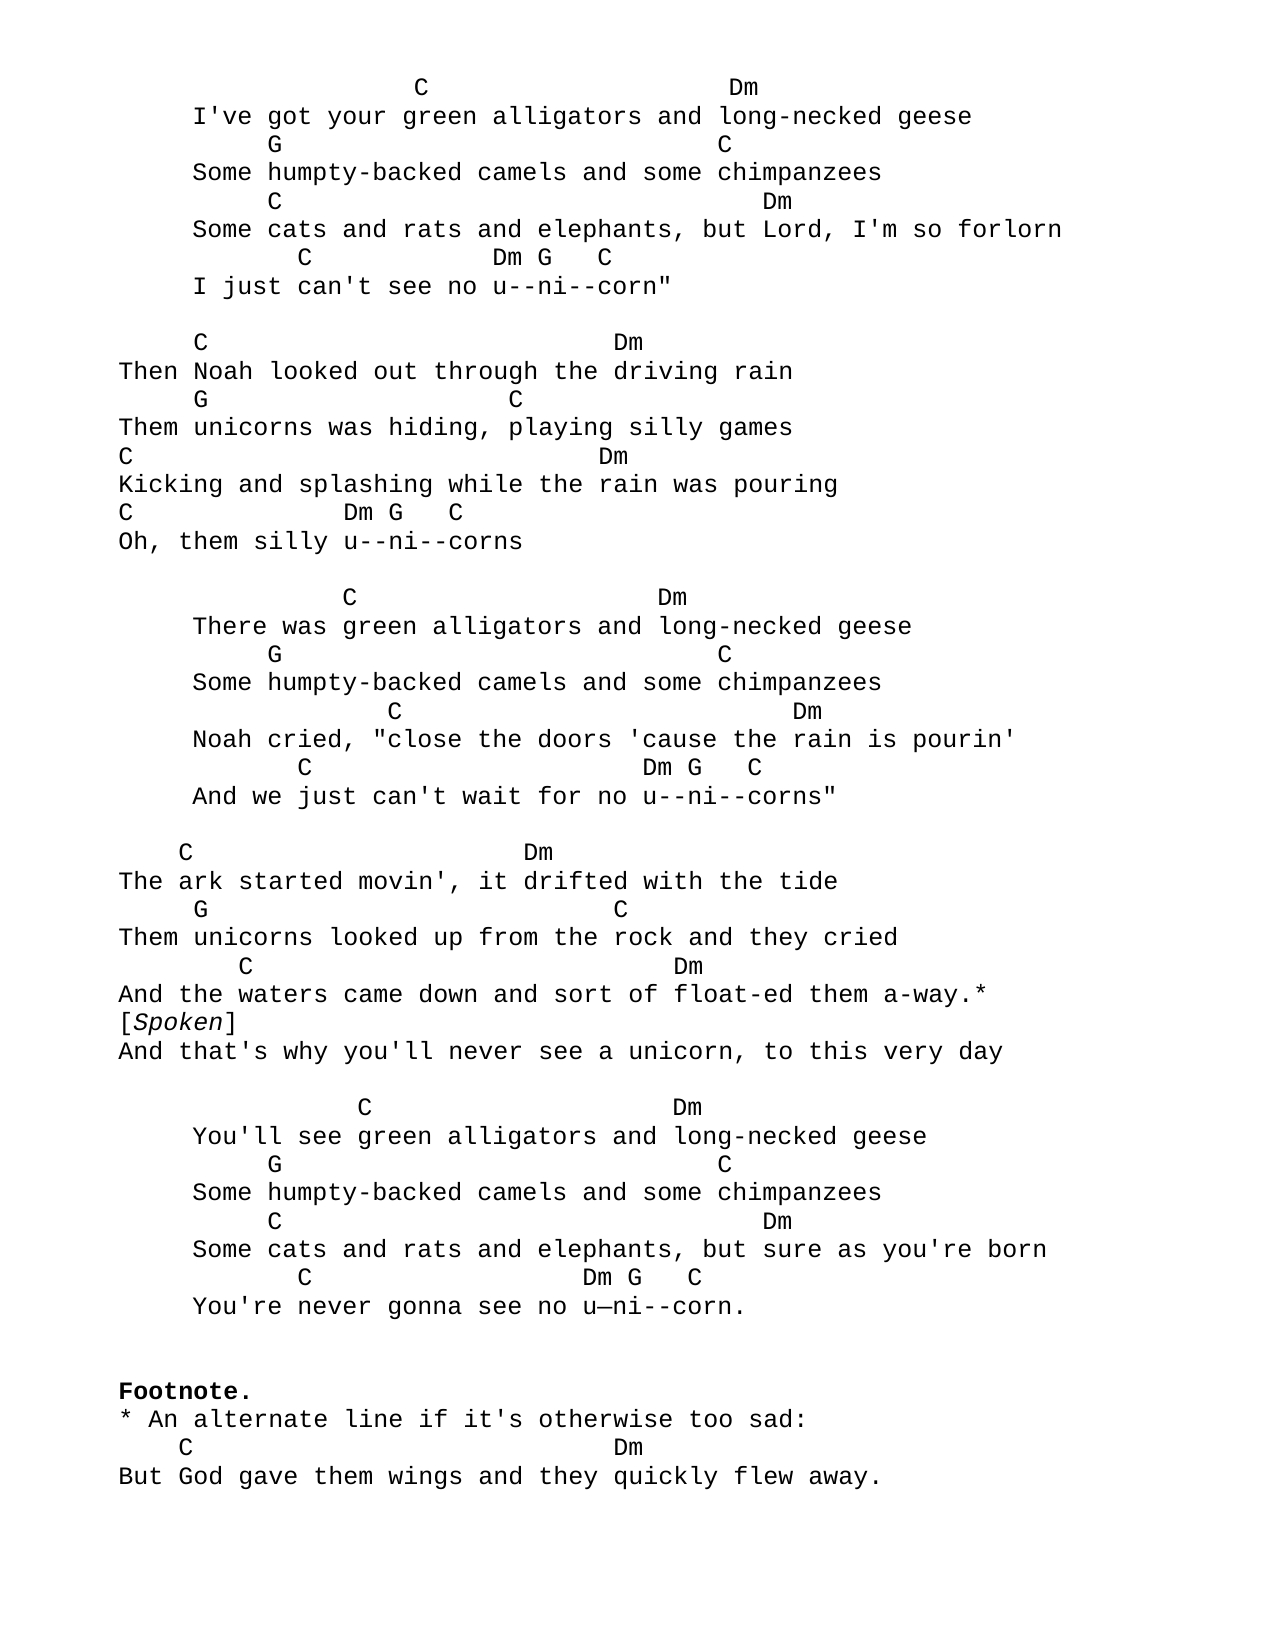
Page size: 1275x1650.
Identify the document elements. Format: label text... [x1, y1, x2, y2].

text C Dm [192, 75, 1157, 103]
text Them unicorns looked up from the rock and they cried [118, 925, 1157, 953]
text * An alternate line if it's otherwise too sad: [118, 1407, 1157, 1435]
text But God gave them wings and they quickly flew away. [118, 1463, 1157, 1492]
text Oh, them silly u--ni--corns [118, 528, 1157, 557]
text C Dm [192, 698, 1157, 727]
text Then Noah looked out through the driving rain [118, 358, 1157, 387]
text And we just can't wait for no u--ni--corns" [192, 783, 1157, 812]
text C Dm [118, 953, 1157, 982]
text G C [118, 897, 1157, 925]
text There was green alligators and long-necked geese [192, 613, 1157, 642]
text The ark started movin', it drifted with the tide [118, 868, 1157, 897]
text C Dm [192, 188, 1157, 217]
text Some humpty-backed camels and some chimpanzees [192, 670, 1157, 698]
text You'll see green alligators and long-necked geese [192, 1123, 1157, 1152]
text C Dm G C [192, 755, 1157, 783]
text Some cats and rats and elephants, but sure as you're born [192, 1237, 1157, 1265]
text And the waters came down and sort of float-ed them a-way.* [118, 982, 1157, 1010]
text Kicking and splashing while the rain was pouring [118, 472, 1157, 500]
text C Dm [118, 443, 1157, 472]
text I just can't see no u--ni--corn" [192, 273, 1157, 302]
text C Dm G C [118, 500, 1157, 528]
text And that's why you'll never see a unicorn, to this very day [118, 1038, 1157, 1067]
text C Dm [192, 1208, 1157, 1237]
text Some humpty-backed camels and some chimpanzees [192, 1180, 1157, 1208]
text C Dm [192, 585, 1157, 613]
text C Dm [118, 1095, 1157, 1123]
text C Dm [118, 1435, 1157, 1463]
text [Spoken] [118, 1010, 1157, 1038]
text G C [192, 132, 1157, 160]
text G C [192, 1152, 1157, 1180]
text G C [118, 387, 1157, 415]
text Noah cried, "close the doors 'cause the rain is pourin' [192, 727, 1157, 755]
text C Dm G C [192, 245, 1157, 273]
text Some cats and rats and elephants, but Lord, I'm so forlorn [192, 217, 1157, 245]
text C Dm [118, 840, 1157, 868]
text Footnote. [118, 1378, 1157, 1407]
text You're never gonna see no u—ni--corn. [192, 1293, 1157, 1322]
text C Dm [118, 330, 1157, 358]
text I've got your green alligators and long-necked geese [192, 103, 1157, 132]
text C Dm G C [192, 1265, 1157, 1293]
text G C [192, 642, 1157, 670]
text Some humpty-backed camels and some chimpanzees [192, 160, 1157, 188]
text Them unicorns was hiding, playing silly games [118, 415, 1157, 443]
